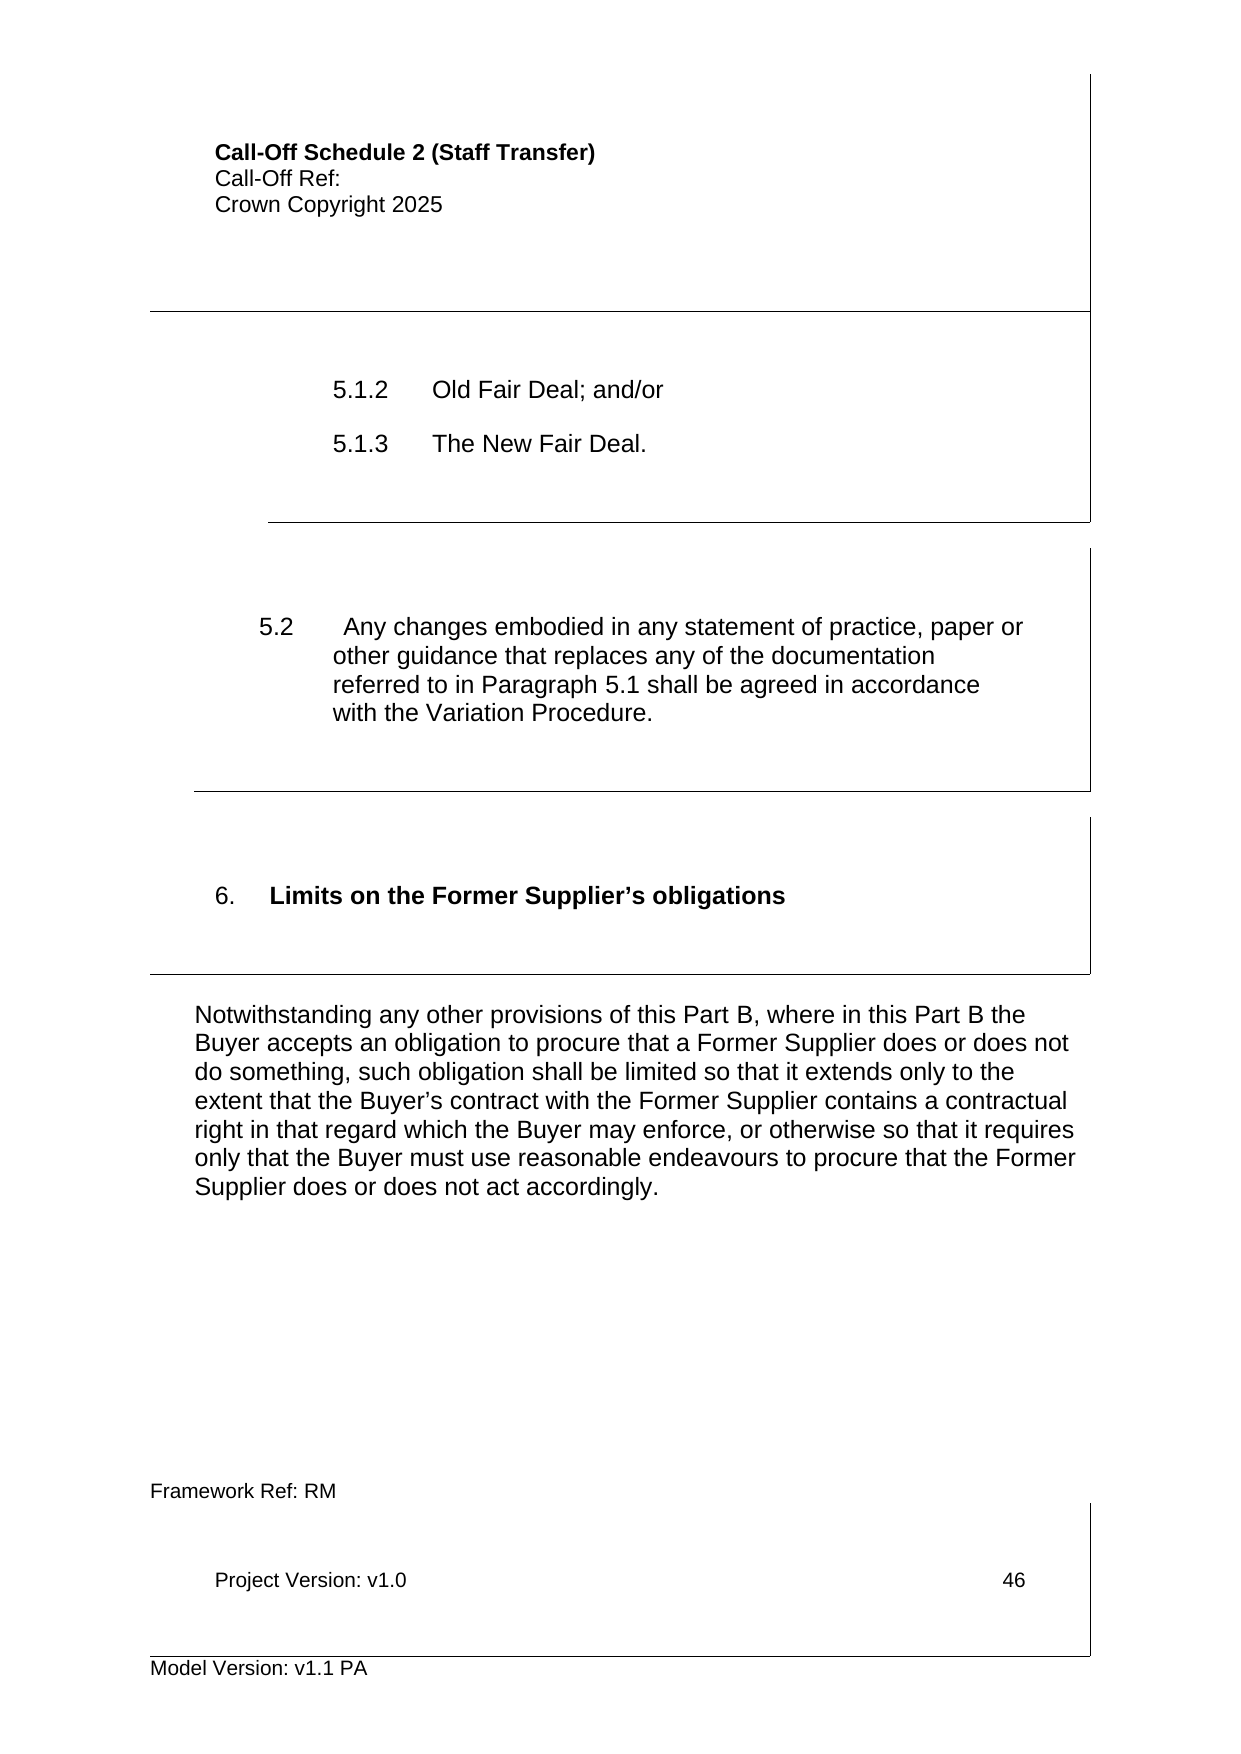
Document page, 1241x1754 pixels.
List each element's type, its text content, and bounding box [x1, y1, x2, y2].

text Notwithstanding any other provisions of this Part B, where in this Part B the Buyer accepts an obligation to procure that a Former Supplier does or does not do something, such obligation shall be limited so that it extends only to the extent that the Buyer’s contract with the Former Supplier contains a contractual right in that regard which the Buyer may enforce, or otherwise so that it requires only that the Buyer must use reasonable endeavours to procure that the Former Supplier does or does not act accordingly. [194, 999, 1090, 1201]
list Old Fair Deal; and/or [268, 311, 1090, 364]
list Limits on the Former Supplier’s obligations [150, 817, 1090, 974]
list The New Fair Deal. [268, 364, 1090, 522]
list Any changes embodied in any statement of practice, paper or other guidance that replaces any of the documentation referred to in Paragraph 5.1 shall be agreed in accordance with the Variation Procedure. [194, 547, 1090, 791]
